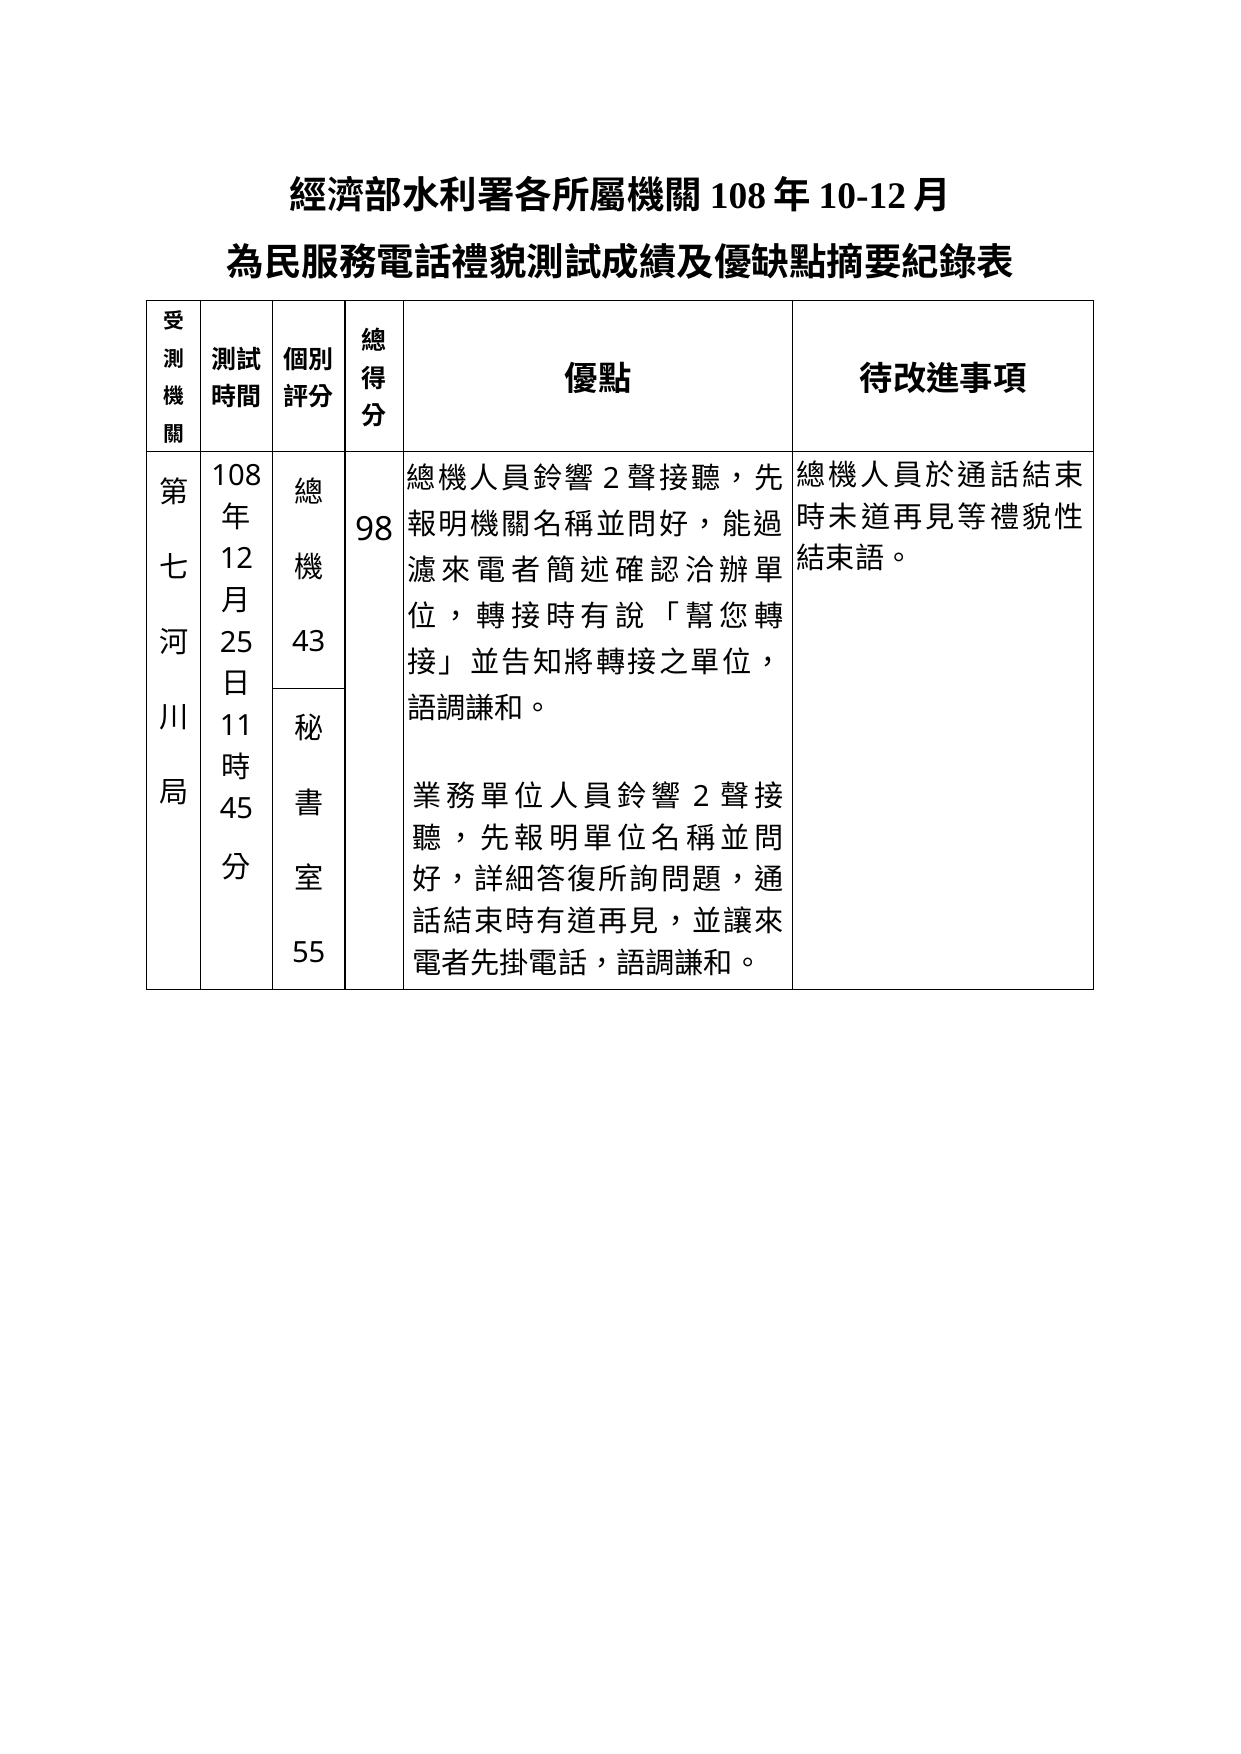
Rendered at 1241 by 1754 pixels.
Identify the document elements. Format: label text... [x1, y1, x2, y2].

table_header 受測機關 [147, 301, 200, 451]
text 為民服務電話禮貌測試成績及優缺點摘要紀錄表 [193, 232, 1047, 287]
text 經濟部水利署各所屬機關108年10-12月 [193, 164, 1047, 219]
table_cell 第七河川局 [147, 452, 200, 989]
table_header 優點 [404, 301, 792, 451]
table_header 待改進事項 [793, 301, 1093, 451]
table_cell 108 年 12 月 25 日 11 時 45 分 [201, 452, 272, 989]
table_cell 總機 43 [273, 452, 344, 688]
table_header 總得分 [346, 301, 403, 451]
table_cell 秘書室 55 [273, 689, 344, 989]
table_header 個別評分 [273, 301, 344, 451]
table_cell 總機人員於通話結束時未道再見等禮貌性結束語。 [793, 452, 1093, 989]
table_cell 總機人員鈴響2聲接聽，先報明機關名稱並問好，能過濾來電者簡述確認洽辦單位，轉接時有說「幫您轉接」並告知將轉接之單位，語調謙和。 業務單位人員鈴響2聲接聽，先報明單位名稱並問好，詳細答復所詢問題，通話結束時有道再見，並讓來電者先掛電話，語調謙和。 [404, 452, 792, 989]
table_cell 98 [346, 452, 403, 989]
table_header 測試 時間 [201, 301, 272, 451]
